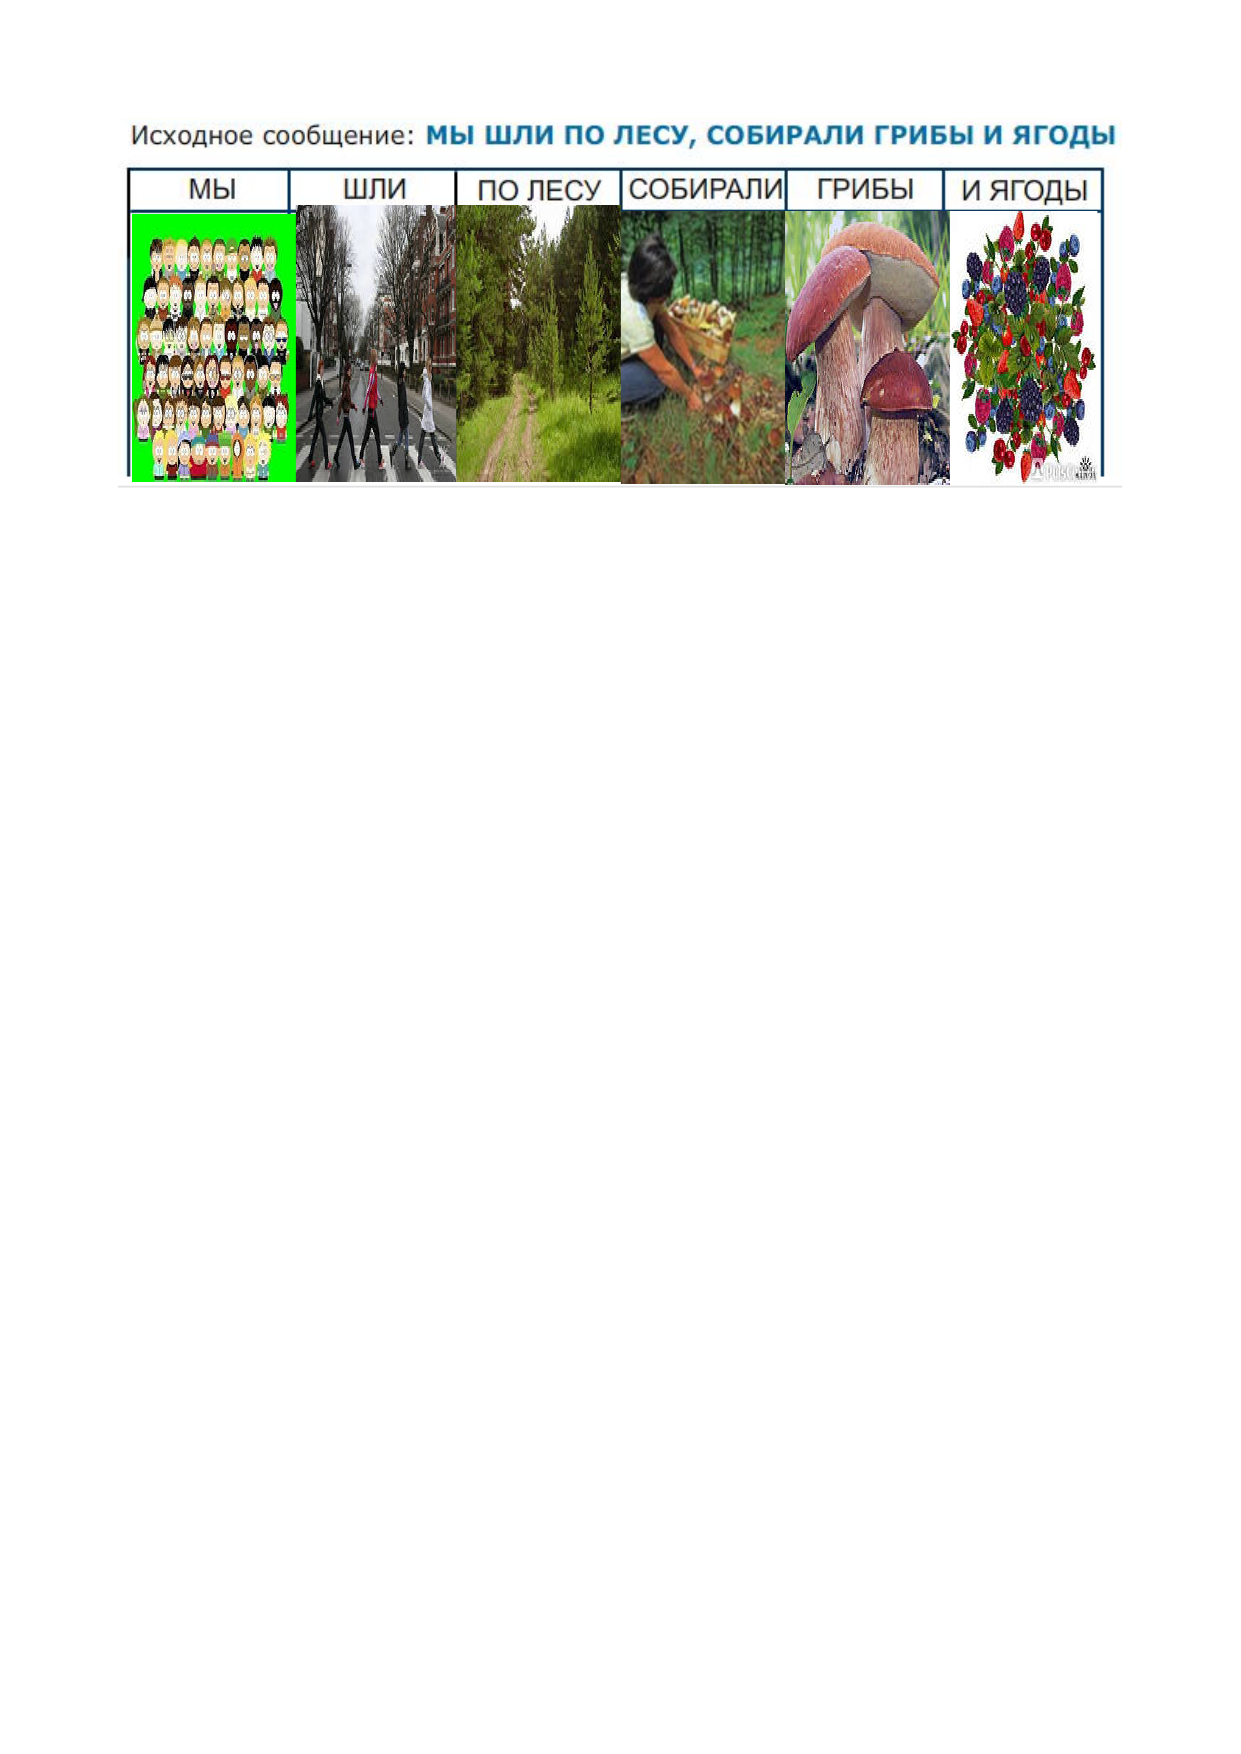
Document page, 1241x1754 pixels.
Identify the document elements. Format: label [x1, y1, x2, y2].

picture [118, 118, 1123, 494]
